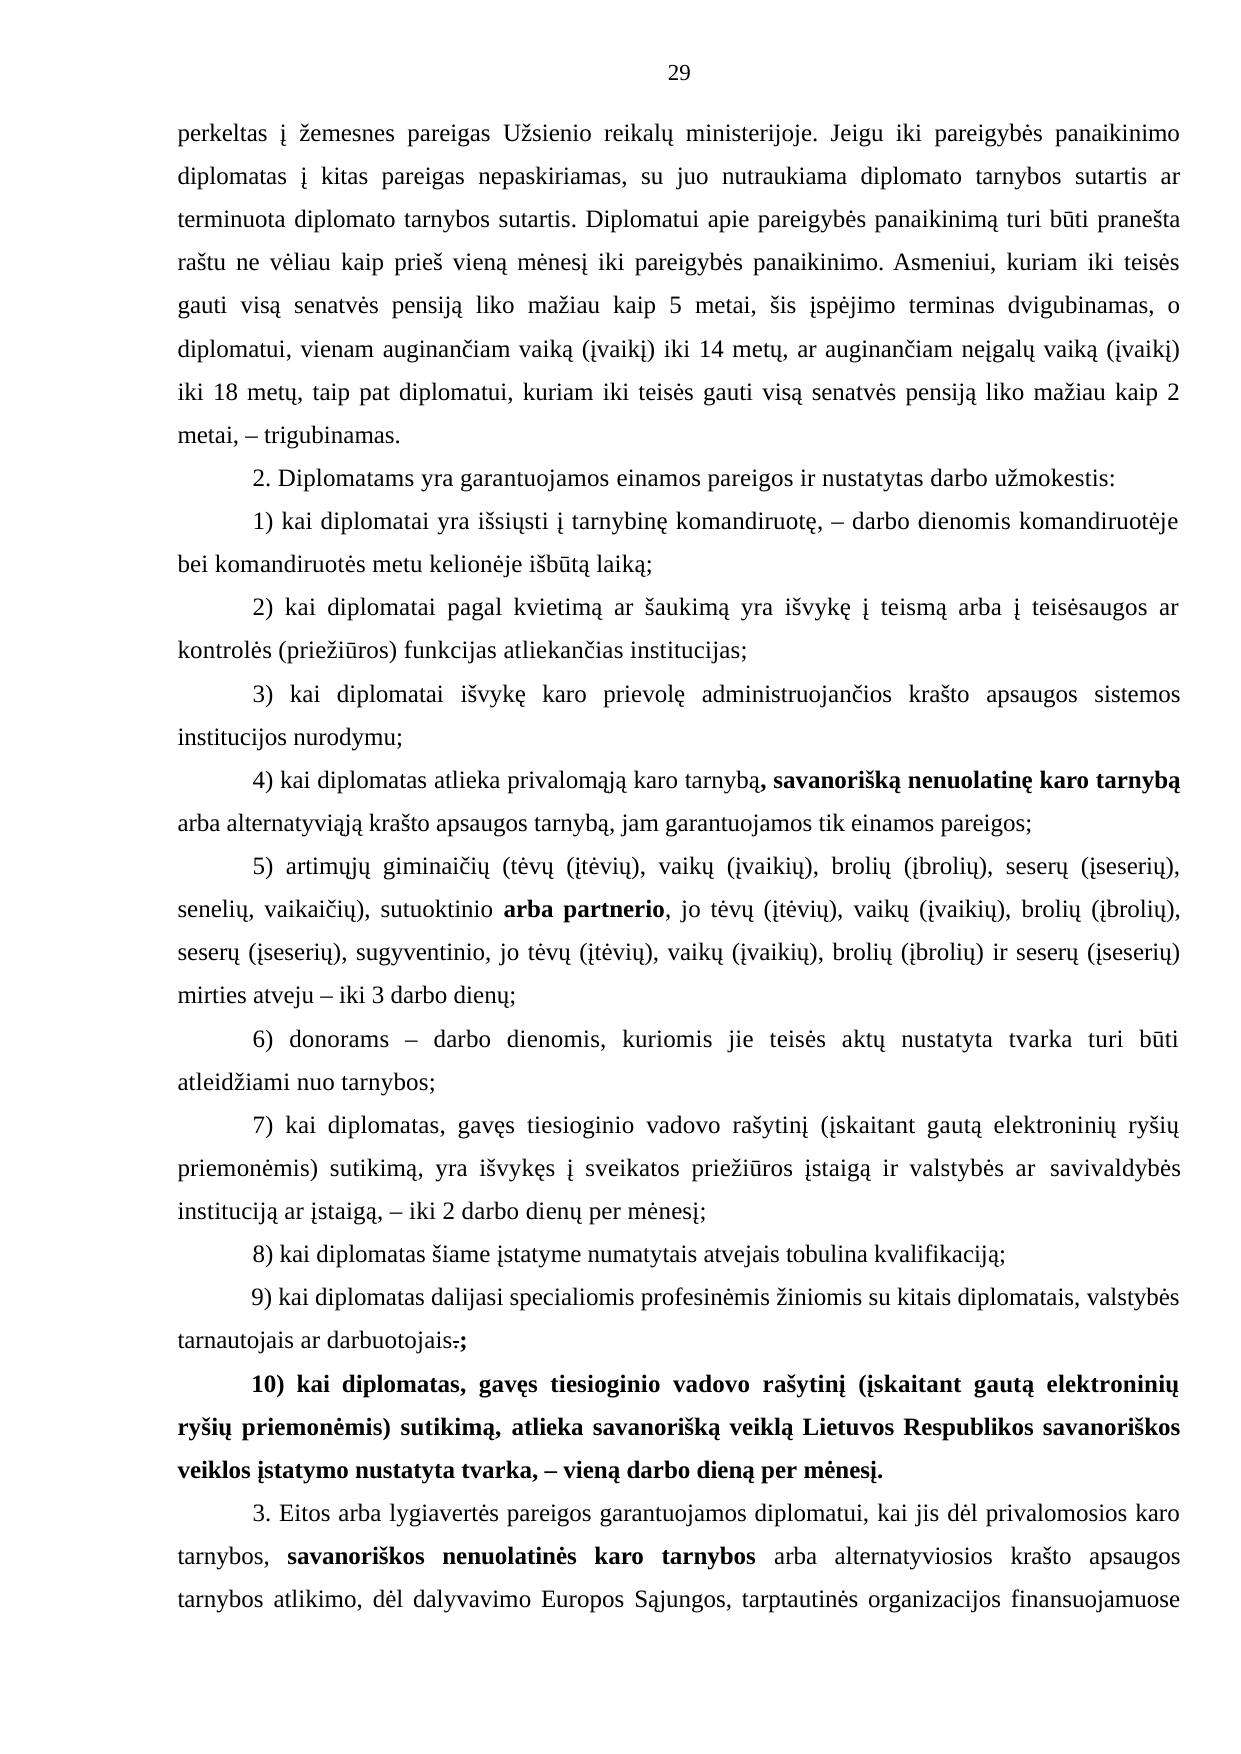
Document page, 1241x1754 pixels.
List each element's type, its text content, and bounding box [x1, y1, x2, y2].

text 8) kai diplomatas šiame įstatyme numatytais atvejais tobulina kvalifikaciją; [177, 1239, 1181, 1268]
text 9) kai diplomatas dalijasi specialiomis profesinėmis žiniomis su kitais diplomatais, valstybės tarnautojais ar darbuotojais.; [177, 1282, 1181, 1354]
text 6) donorams – darbo dienomis, kuriomis jie teisės aktų nustatyta tvarka turi būti atleidžiami nuo tarnybos; [177, 1024, 1181, 1096]
text 3. Eitos arba lygiavertės pareigos garantuojamos diplomatui, kai jis dėl privalomosios karo tarnybos, savanoriškos nenuolatinės karo tarnybos arba alternatyviosios krašto apsaugos tarnybos atlikimo, dėl dalyvavimo Europos Sąjungos, tarptautinės organizacijos finansuojamuose [177, 1498, 1181, 1613]
text 1) kai diplomatai yra išsiųsti į tarnybinę komandiruotę, – darbo dienomis komandiruotėje bei komandiruotės metu kelionėje išbūtą laiką; [177, 506, 1181, 578]
text 5) artimųjų giminaičių (tėvų (įtėvių), vaikų (įvaikių), brolių (įbrolių), seserų (įseserių), senelių, vaikaičių), sutuoktinio arba partnerio, jo tėvų (įtėvių), vaikų (įvaikių), brolių (įbrolių), seserų (įseserių), sugyventinio, jo tėvų (įtėvių), vaikų (įvaikių), brolių (įbrolių) ir seserų (įseserių) mirties atveju – iki 3 darbo dienų; [177, 851, 1181, 1009]
text 2) kai diplomatai pagal kvietimą ar šaukimą yra išvykę į teismą arba į teisėsaugos ar kontrolės (priežiūros) funkcijas atliekančias institucijas; [177, 592, 1181, 664]
text 2. Diplomatams yra garantuojamos einamos pareigos ir nustatytas darbo užmokestis: [177, 463, 1181, 492]
text 3) kai diplomatai išvykę karo prievolę administruojančios krašto apsaugos sistemos institucijos nurodymu; [177, 679, 1181, 751]
text perkeltas į žemesnes pareigas Užsienio reikalų ministerijoje. Jeigu iki pareigybės panaikinimo diplomatas į kitas pareigas nepaskiriamas, su juo nutraukiama diplomato tarnybos sutartis ar terminuota diplomato tarnybos sutartis. Diplomatui apie pareigybės panaikinimą turi būti pranešta raštu ne vėliau kaip prieš vieną mėnesį iki pareigybės panaikinimo. Asmeniui, kuriam iki teisės gauti visą senatvės pensiją liko mažiau kaip 5 metai, šis įspėjimo terminas dvigubinamas, o diplomatui, vienam auginančiam vaiką (įvaikį) iki 14 metų, ar auginančiam neįgalų vaiką (įvaikį) iki 18 metų, taip pat diplomatui, kuriam iki teisės gauti visą senatvės pensiją liko mažiau kaip 2 metai, – trigubinamas. [177, 118, 1181, 449]
text 4) kai diplomatas atlieka privalomąją karo tarnybą, savanorišką nenuolatinę karo tarnybą arba alternatyviąją krašto apsaugos tarnybą, jam garantuojamos tik einamos pareigos; [177, 765, 1181, 837]
text 10) kai diplomatas, gavęs tiesioginio vadovo rašytinį (įskaitant gautą elektroninių ryšių priemonėmis) sutikimą, atlieka savanorišką veiklą Lietuvos Respublikos savanoriškos veiklos įstatymo nustatyta tvarka, – vieną darbo dieną per mėnesį. [177, 1369, 1181, 1484]
text 7) kai diplomatas, gavęs tiesioginio vadovo rašytinį (įskaitant gautą elektroninių ryšių priemonėmis) sutikimą, yra išvykęs į sveikatos priežiūros įstaigą ir valstybės ar savivaldybės instituciją ar įstaigą, – iki 2 darbo dienų per mėnesį; [177, 1110, 1181, 1225]
